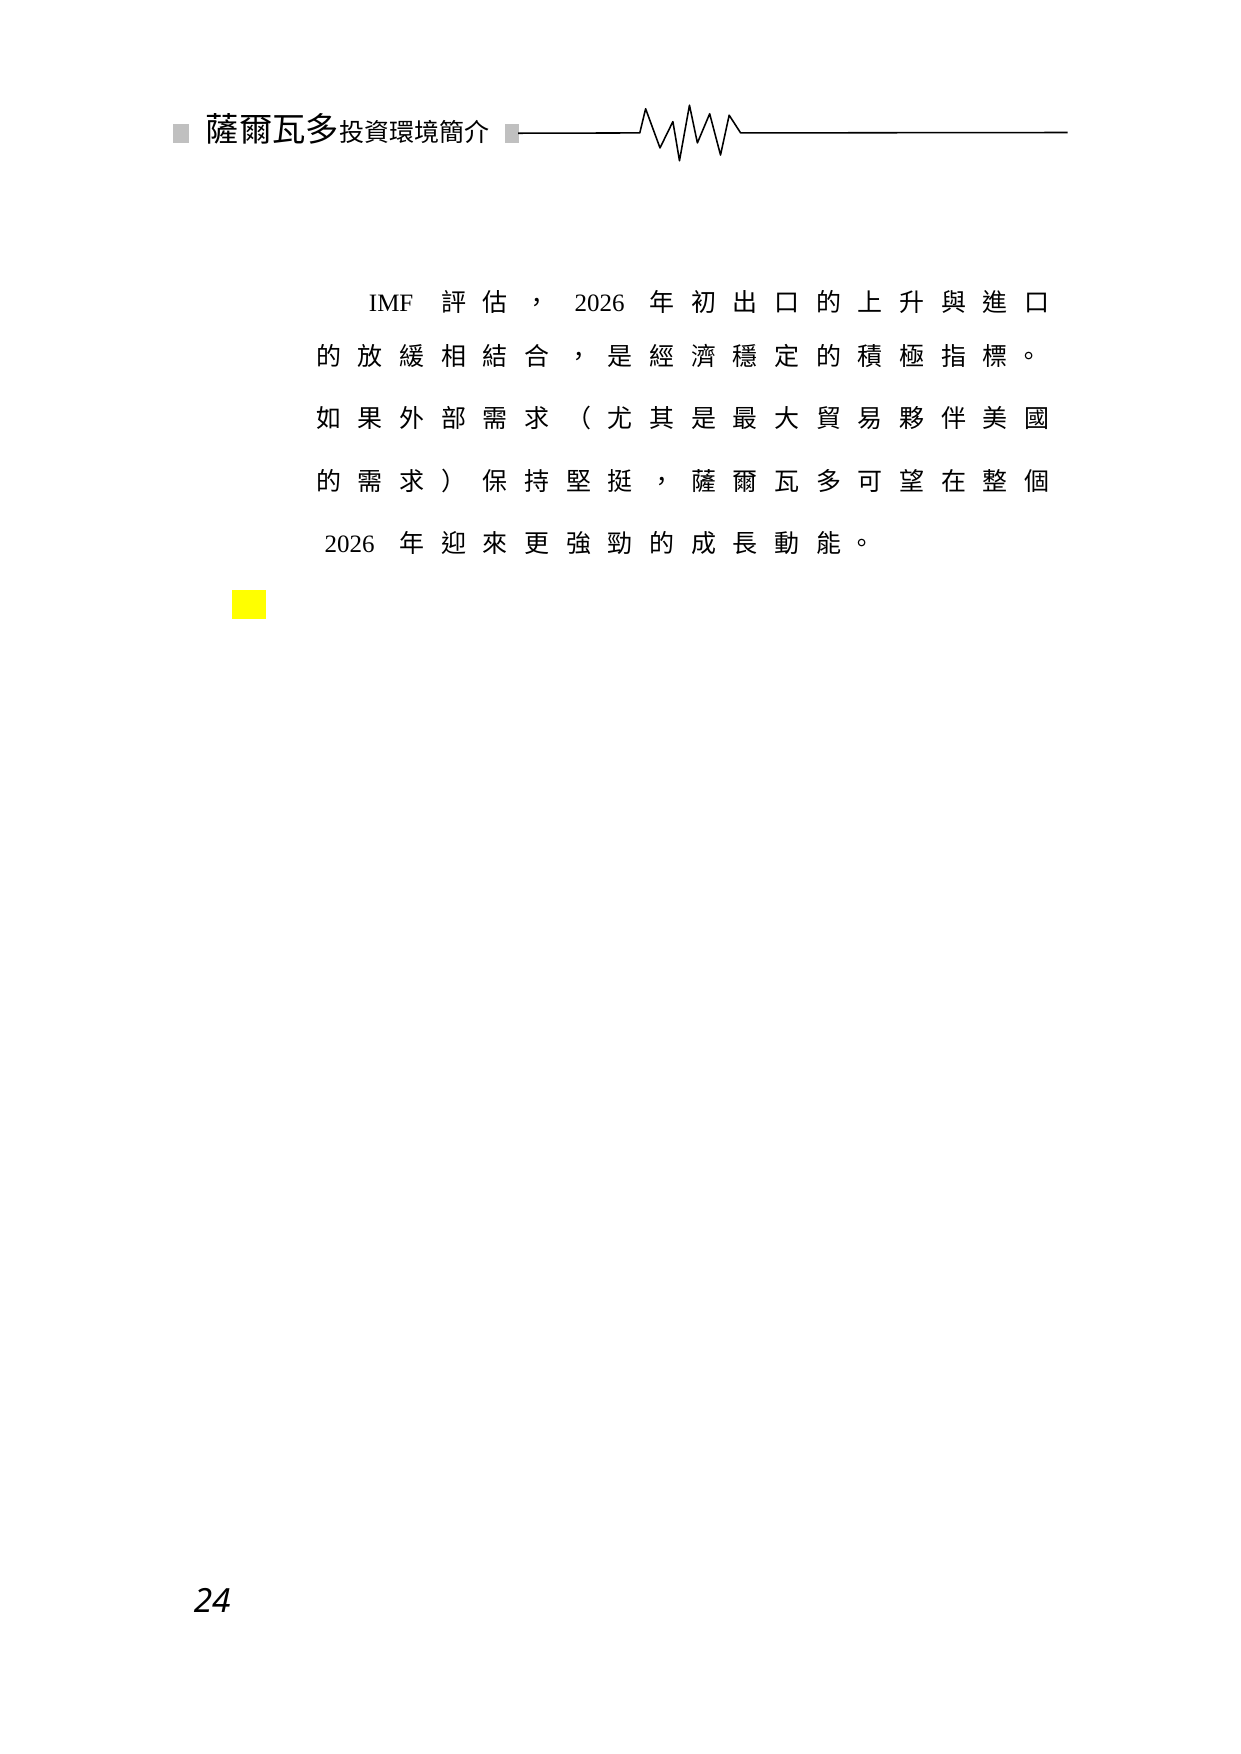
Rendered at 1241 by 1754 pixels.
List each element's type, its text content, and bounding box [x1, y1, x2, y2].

text IMF評估，2026年初出口的上升與進口的放緩相結合，是經濟穩定的積極指標。如果外部需求（尤其是最大貿易夥伴美國的需求）保持堅挺，薩爾瓦多可望在整個2026年迎來更強勁的成長動能。 [281, 250, 1058, 563]
